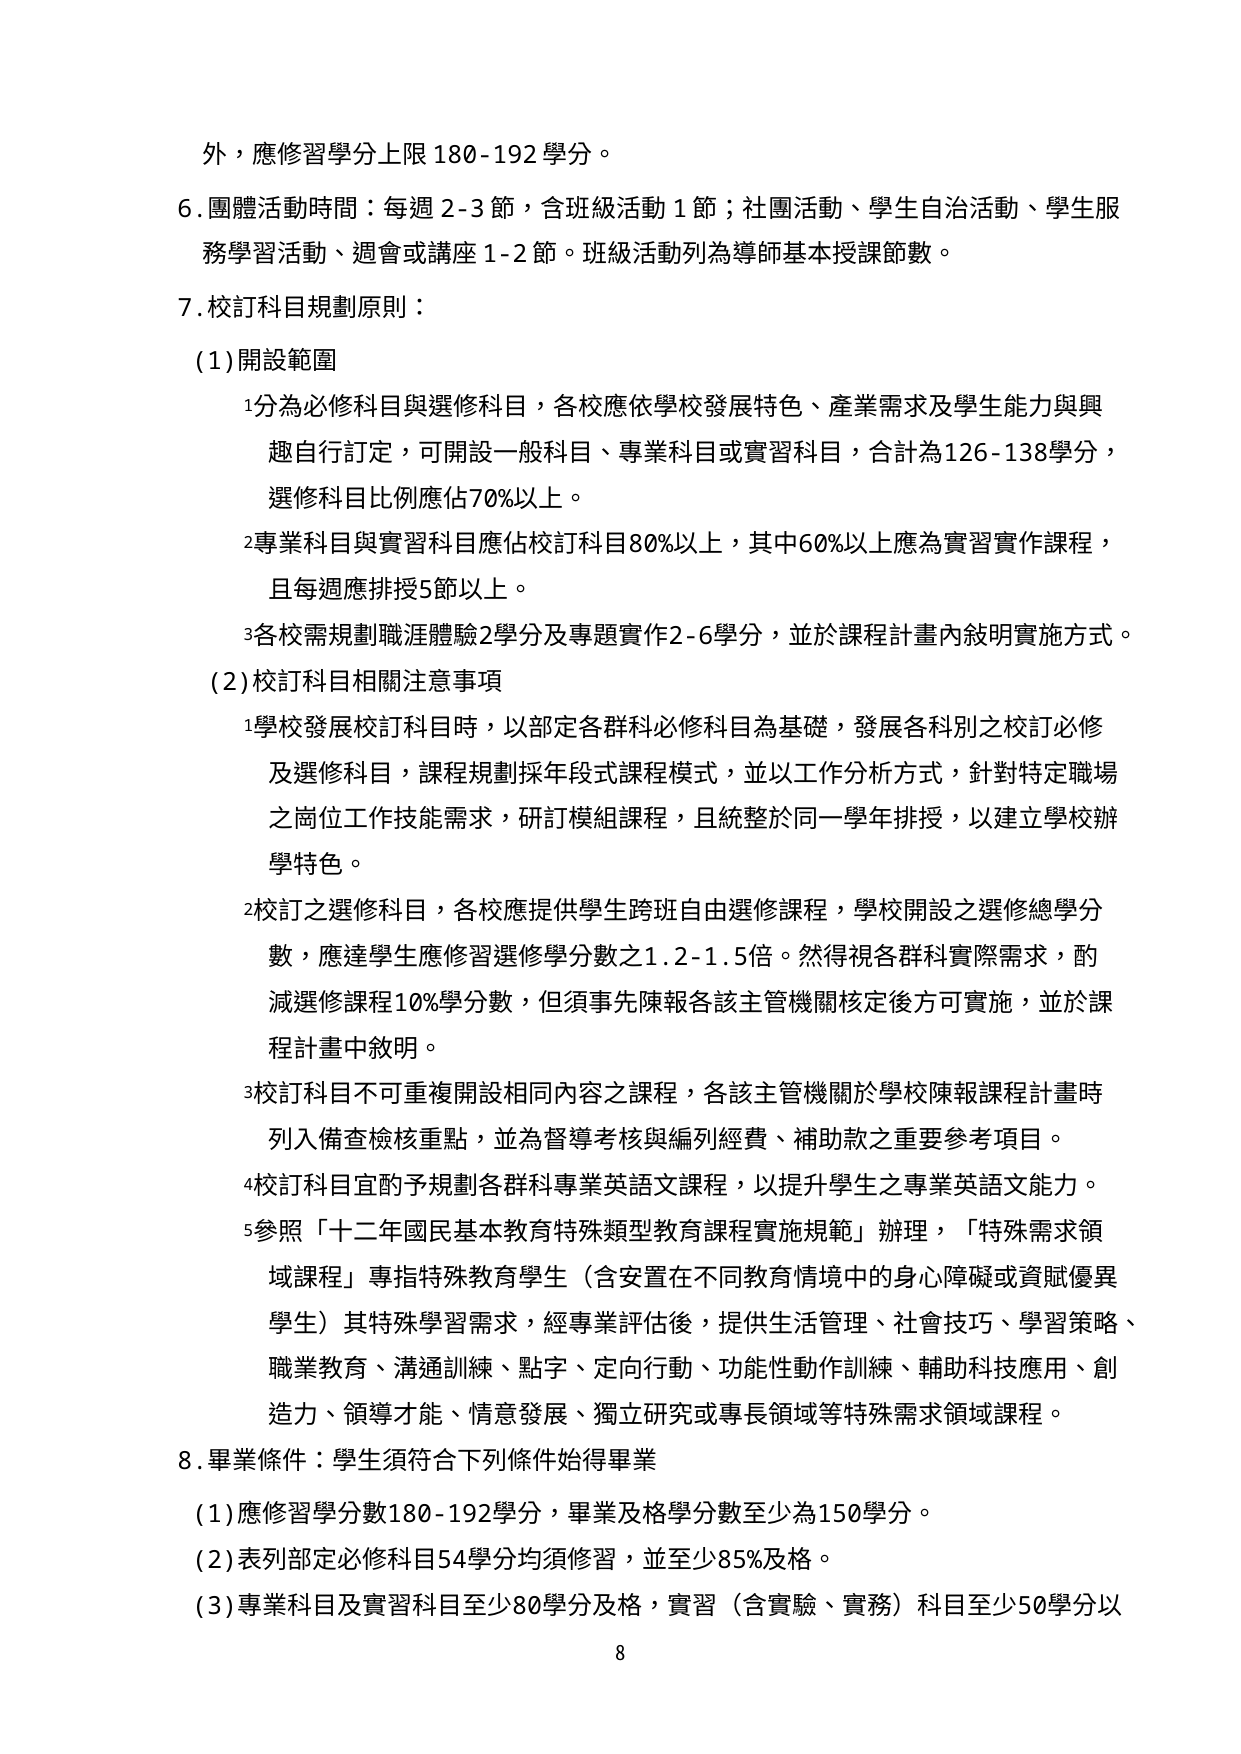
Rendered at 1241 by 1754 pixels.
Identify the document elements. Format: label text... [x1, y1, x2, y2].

text (1)應修習學分數180-192學分，畢業及格學分數至少為150學分。 [192, 1486, 1122, 1532]
text 2校訂之選修科目，各校應提供學生跨班自由選修課程，學校開設之選修總學分數，應達學生應修習選修學分數之1.2-1.5倍。然得視各群科實際需求，酌減選修課程10%學分數，但須事先陳報各該主管機關核定後方可實施，並於課程計畫中敘明。 [243, 883, 1122, 1066]
text 2專業科目與實習科目應佔校訂科目80%以上，其中60%以上應為實習實作課程，且每週應排授5節以上。 [243, 516, 1122, 608]
text 6.團體活動時間：每週2-3節，含班級活動1節；社團活動、學生自治活動、學生服務學習活動、週會或講座1-2節。班級活動列為導師基本授課節數。 [177, 180, 1122, 272]
text (2)校訂科目相關注意事項 [192, 654, 1122, 699]
text (2)表列部定必修科目54學分均須修習，並至少85%及格。 [192, 1532, 1122, 1578]
text (3)專業科目及實習科目至少80學分及格，實習（含實驗、實務）科目至少50學分以 [192, 1578, 1122, 1624]
text 外，應修習學分上限180-192學分。 [177, 127, 1122, 173]
text 8.畢業條件：學生須符合下列條件始得畢業 [177, 1433, 1122, 1479]
text 5參照「十二年國民基本教育特殊類型教育課程實施規範」辦理，「特殊需求領域課程」專指特殊教育學生（含安置在不同教育情境中的身心障礙或資賦優異學生）其特殊學習需求，經專業評估後，提供生活管理、社會技巧、學習策略、職業教育、溝通訓練、點字、定向行動、功能性動作訓練、輔助科技應用、創造力、領導才能、情意發展、獨立研究或專長領域等特殊需求領域課程。 [243, 1204, 1122, 1433]
text 3校訂科目不可重複開設相同內容之課程，各該主管機關於學校陳報課程計畫時列入備查檢核重點，並為督導考核與編列經費、補助款之重要參考項目。 [243, 1066, 1122, 1158]
text 3各校需規劃職涯體驗2學分及專題實作2-6學分，並於課程計畫內敍明實施方式。 [243, 608, 1122, 654]
text 1學校發展校訂科目時，以部定各群科必修科目為基礎，發展各科別之校訂必修及選修科目，課程規劃採年段式課程模式，並以工作分析方式，針對特定職場之崗位工作技能需求，研訂模組課程，且統整於同一學年排授，以建立學校辦學特色。 [243, 699, 1122, 883]
text (1)開設範圍 [192, 333, 1122, 379]
text 7.校訂科目規劃原則： [177, 279, 1122, 325]
text 4校訂科目宜酌予規劃各群科專業英語文課程，以提升學生之專業英語文能力。 [243, 1158, 1122, 1204]
text 1分為必修科目與選修科目，各校應依學校發展特色、產業需求及學生能力與興趣自行訂定，可開設一般科目、專業科目或實習科目，合計為126-138學分，選修科目比例應佔70%以上。 [243, 379, 1122, 516]
